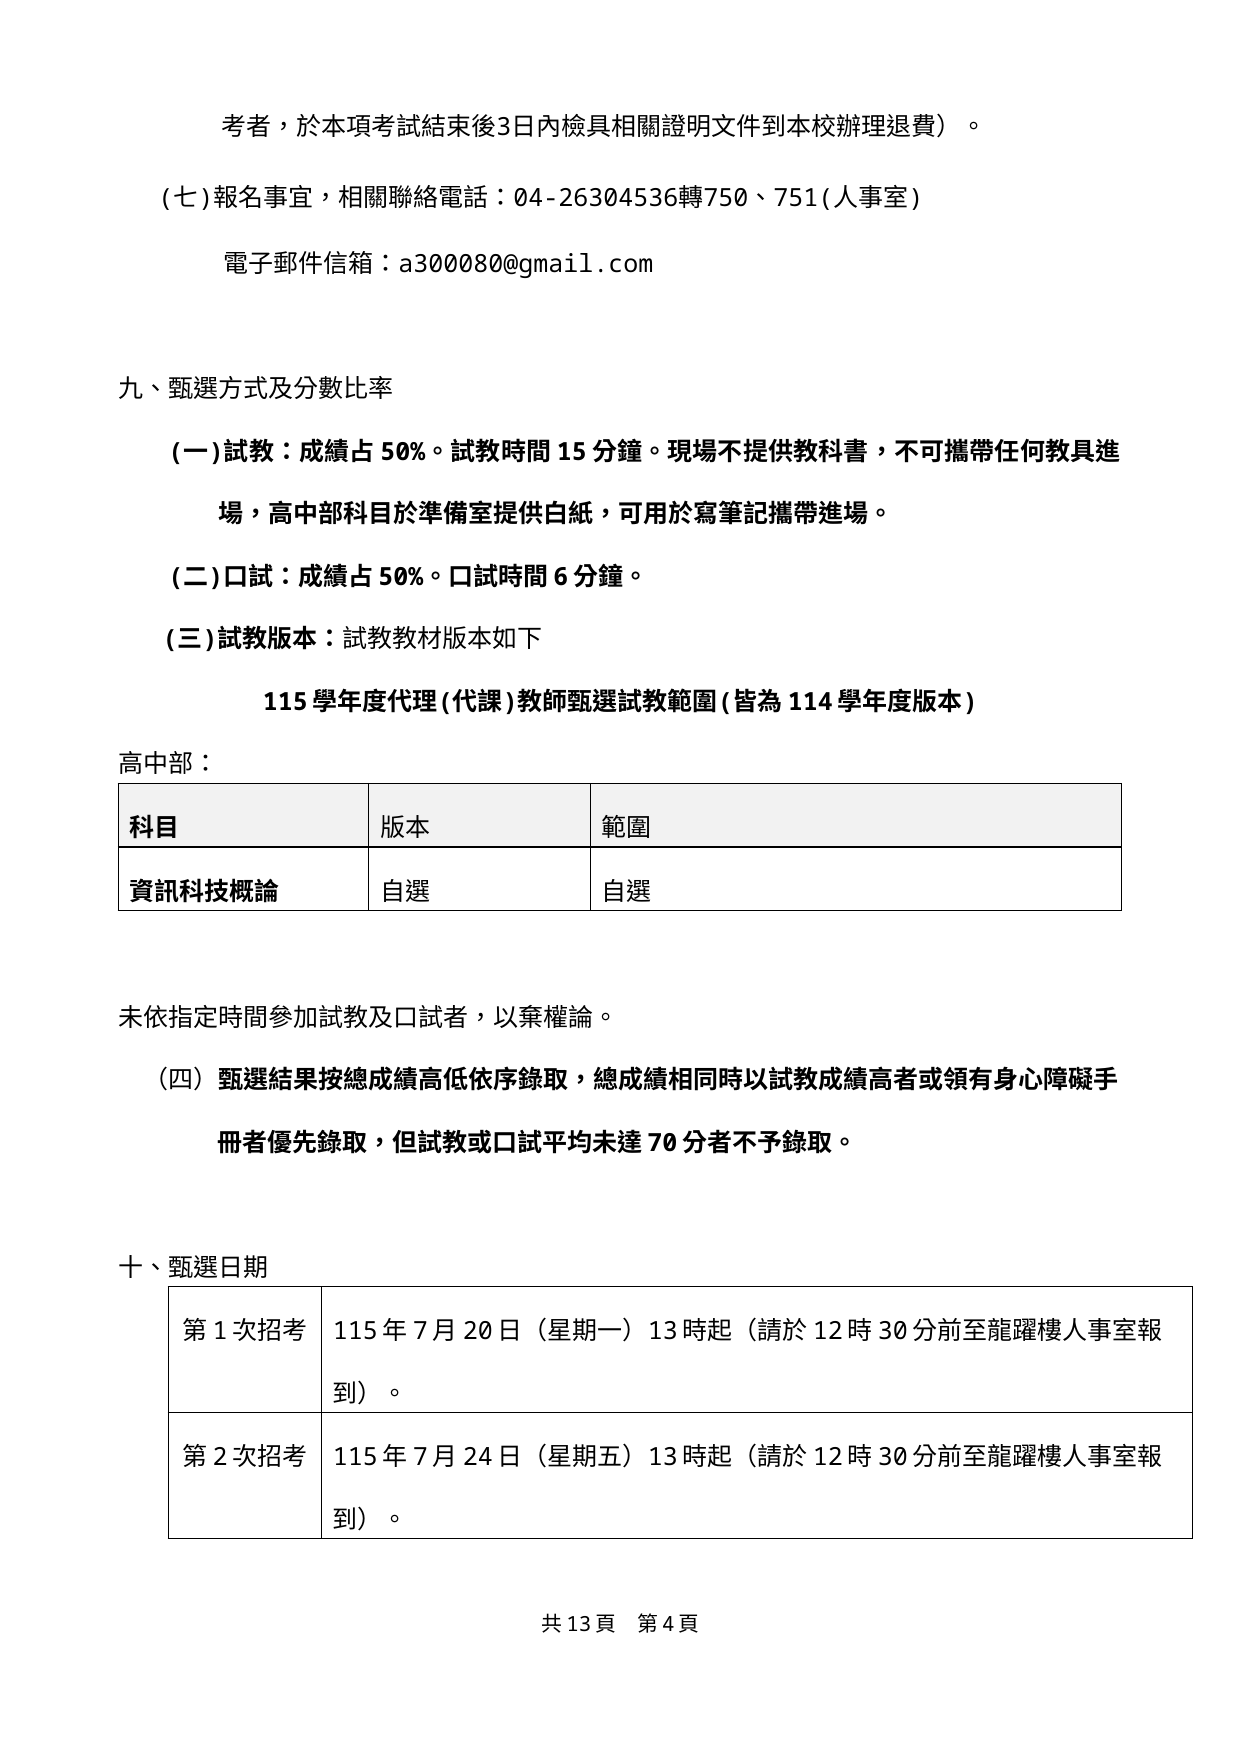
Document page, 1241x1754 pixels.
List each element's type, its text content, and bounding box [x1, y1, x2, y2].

table_header 科目 [119, 784, 368, 846]
table_header 版本 [369, 784, 590, 846]
table_header 範圍 [591, 784, 1121, 846]
text (三)試教版本：試教教材版本如下 [118, 595, 1122, 658]
text (七)報名事宜，相關聯絡電話：04-26304536轉750、751(人事室) [143, 154, 1111, 217]
table_header 第1次招考 [169, 1287, 321, 1412]
table_cell 自選 [369, 848, 590, 910]
table_header 115年7月20日（星期一）13時起（請於12時30分前至龍躍樓人事室報到）。 [322, 1287, 1192, 1412]
table_cell 第2次招考 [169, 1413, 321, 1538]
text 未依指定時間參加試教及口試者，以棄權論。 [118, 973, 1122, 1036]
text (二)口試：成績占50%。口試時間6分鐘。 [168, 533, 1122, 595]
text （四）甄選結果按總成績高低依序錄取，總成績相同時以試教成績高者或領有身心障礙手冊者優先錄取，但試教或口試平均未達70分者不予錄取。 [143, 1036, 1122, 1161]
text 高中部： [118, 720, 1122, 783]
text 考者，於本項考試結束後3日內檢具相關證明文件到本校辦理退費）。 [162, 83, 1111, 146]
text 115學年度代理(代課)教師甄選試教範圍(皆為114學年度版本) [118, 658, 1122, 720]
table_cell 115年7月24日（星期五）13時起（請於12時30分前至龍躍樓人事室報到）。 [322, 1413, 1192, 1538]
text 九、甄選方式及分數比率 [118, 345, 1122, 408]
table_cell 自選 [591, 848, 1121, 910]
text (一)試教：成績占50%。試教時間15分鐘。現場不提供教科書，不可攜帶任何教具進場，高中部科目於準備室提供白紙，可用於寫筆記攜帶進場。 [168, 408, 1122, 533]
table_cell 資訊科技概論 [119, 848, 368, 910]
text 十、甄選日期 [118, 1223, 1122, 1286]
text 電子郵件信箱：a300080@gmail.com [118, 220, 1122, 283]
